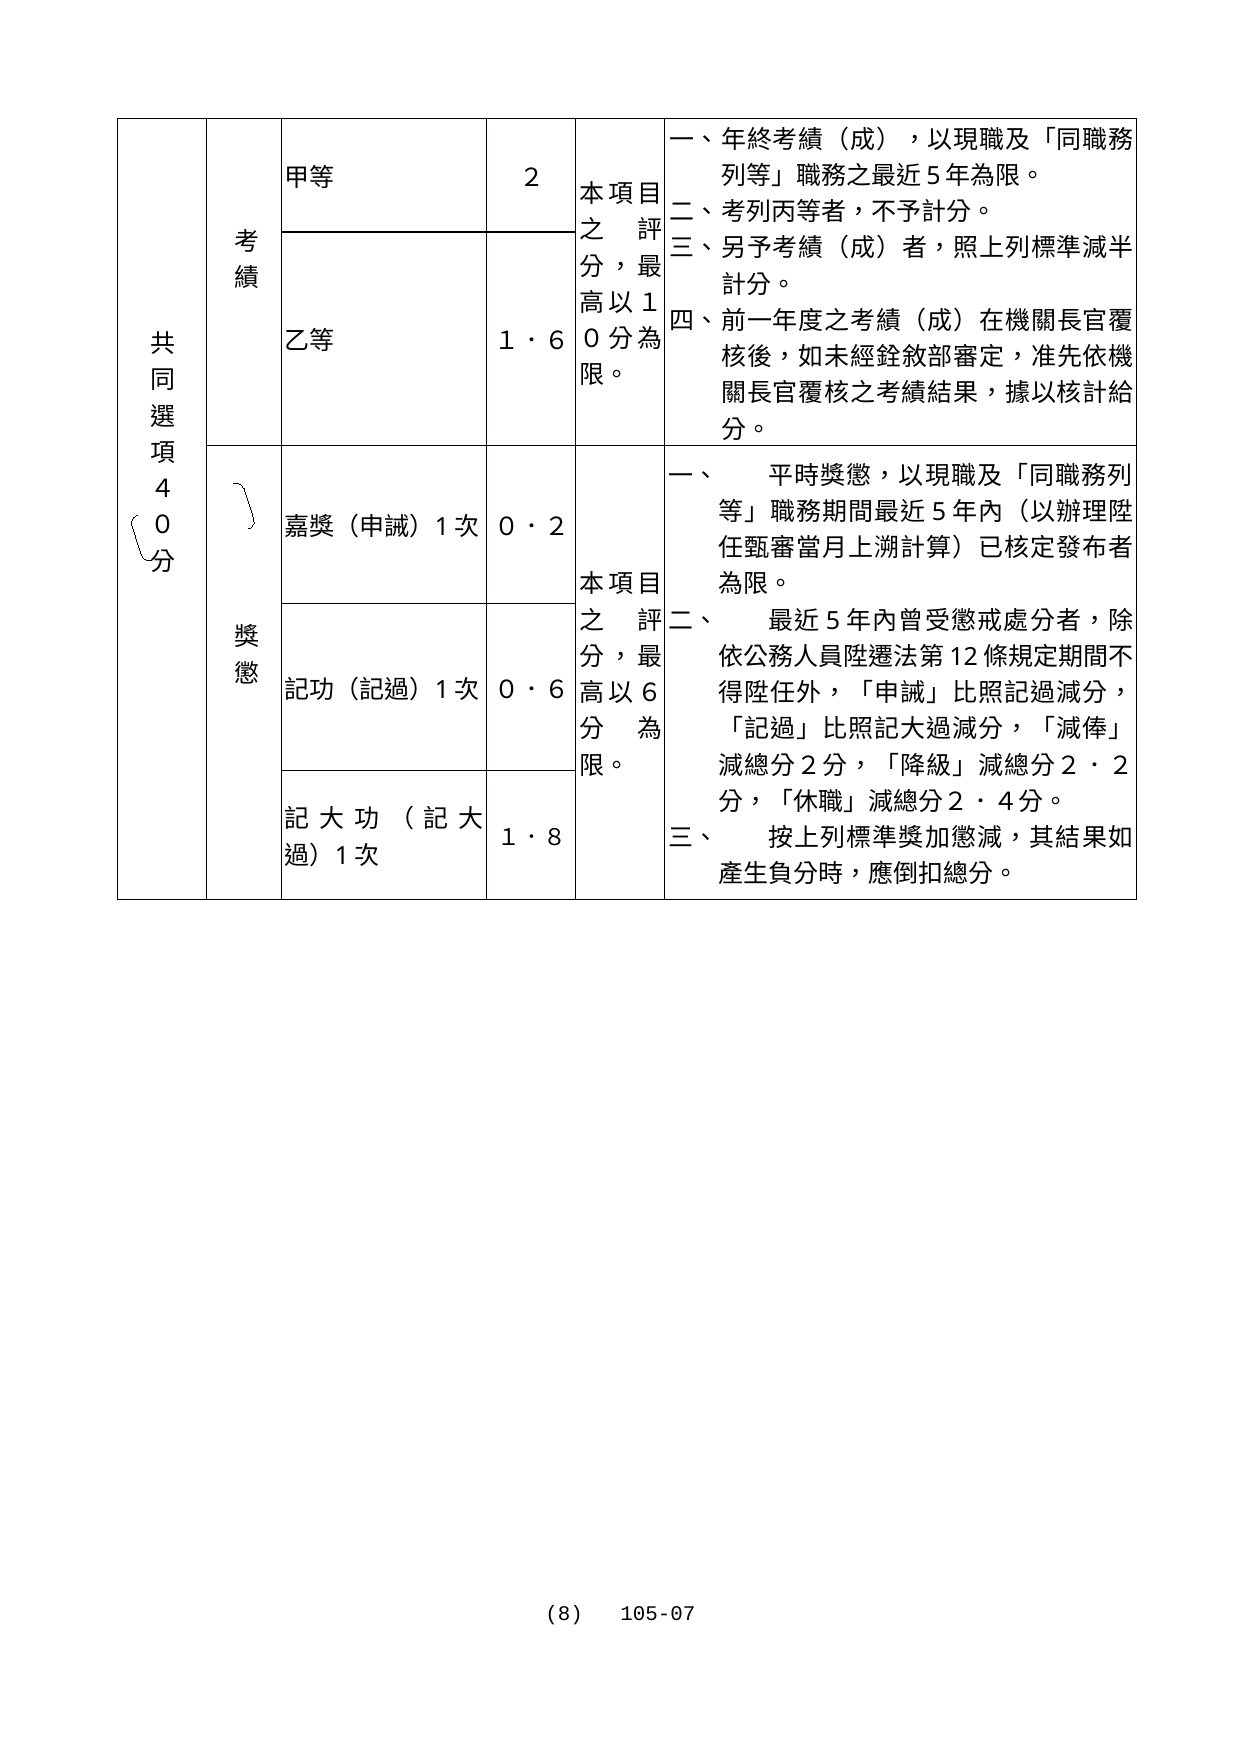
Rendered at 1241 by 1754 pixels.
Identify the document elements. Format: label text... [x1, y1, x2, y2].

table_cell ０．６ [487, 604, 575, 770]
table_cell 平時獎懲，以現職及「同職務列等」職務期間最近5年內（以辦理陞任甄審當月上溯計算）已核定發布者為限。 最近5年內曾受懲戒處分者，除依公務人員陞遷法第12條規定期間不得陞任外，「申誡」比照記過減分，「記過」比照記大過減分，「減俸」減總分２分，「降級」減總分２．２分，「休職」減總分２．４分。 按上列標準獎加懲減，其結果如產生負分時，應倒扣總分。 [665, 446, 1136, 899]
table_cell 年終考績（成），以現職及「同職務列等」職務之最近5年為限。 考列丙等者，不予計分。 另予考績（成）者，照上列標準減半計分。 前一年度之考績（成）在機關長官覆核後，如未經銓敘部審定，准先依機關長官覆核之考績結果，據以核計給分。 [665, 119, 1136, 445]
table_cell ０．２ [487, 446, 575, 603]
table_cell 考 績 [207, 119, 281, 445]
table_cell 獎 懲 [207, 446, 281, 899]
table_cell 共 同 選 項 ４ ０ 分 [118, 119, 206, 899]
table_cell ２ [487, 119, 575, 231]
table_cell １．８ [487, 771, 575, 899]
table_cell 嘉獎（申誡）1次 [282, 446, 486, 603]
table_cell 記功（記過）1次 [282, 604, 486, 770]
table_cell 記大功（記大過）1次 [282, 771, 486, 899]
table_cell 甲等 [282, 119, 486, 231]
table_cell 本項目之評分，最高以１０分為限。 [576, 119, 664, 445]
table_cell １．６ [487, 233, 575, 445]
table_cell 本項目之評分，最高以６分為限。 [576, 446, 664, 899]
table_cell 乙等 [282, 233, 486, 445]
